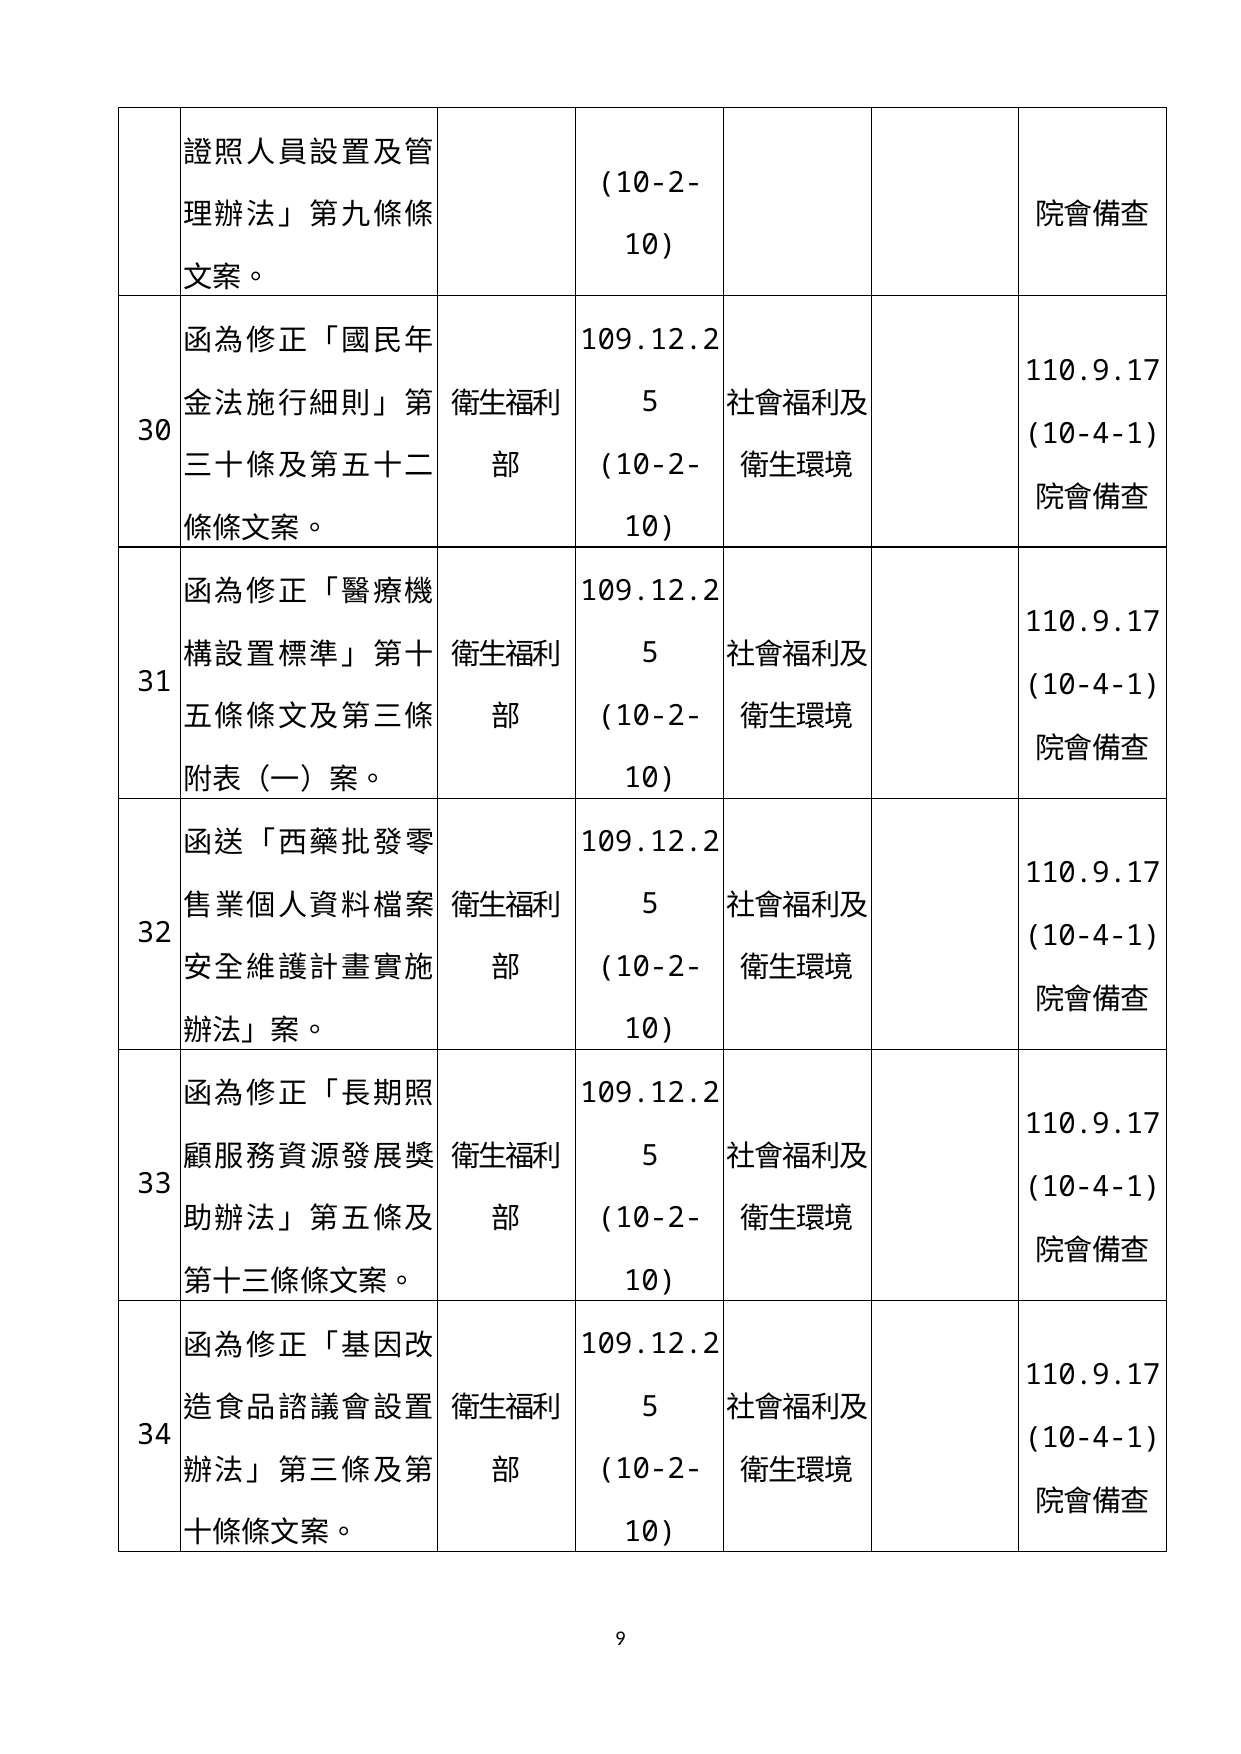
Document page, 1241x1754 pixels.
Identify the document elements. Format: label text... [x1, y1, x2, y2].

table_cell [119, 548, 180, 797]
table_cell [724, 108, 871, 295]
table_cell 109.12.25 (10-2-10) [576, 799, 723, 1048]
table_cell 社會福利及衛生環境 [724, 1301, 871, 1551]
table_cell 函為修正「長期照顧服務資源發展獎助辦法」第五條及第十三條條文案。 [181, 1050, 437, 1299]
table_cell 社會福利及衛生環境 [724, 296, 871, 546]
table_cell 衛生福利部 [438, 1050, 575, 1299]
table_cell [119, 1301, 180, 1551]
table_cell [872, 1301, 1018, 1551]
table_cell 衛生福利部 [438, 1301, 575, 1551]
table_cell 衛生福利部 [438, 548, 575, 797]
table_cell 109.12.25 (10-2-10) [576, 1050, 723, 1299]
table_cell 衛生福利部 [438, 799, 575, 1048]
table_cell 函送「西藥批發零售業個人資料檔案安全維護計畫實施辦法」案。 [181, 799, 437, 1048]
table_cell [119, 1050, 180, 1299]
table_cell 社會福利及衛生環境 [724, 799, 871, 1048]
table_cell [872, 296, 1018, 546]
table_cell 衛生福利部 [438, 296, 575, 546]
table_cell 院會備查 [1019, 108, 1166, 295]
table_cell 110.9.17 (10-4-1) 院會備查 [1019, 1050, 1166, 1299]
table_cell [119, 799, 180, 1048]
table_cell 109.12.25 (10-2-10) [576, 548, 723, 797]
table_cell [119, 108, 180, 295]
table_cell 函為修正「醫療機構設置標準」第十五條條文及第三條附表（一）案。 [181, 548, 437, 797]
table_cell [872, 799, 1018, 1048]
table_cell 110.9.17 (10-4-1) 院會備查 [1019, 548, 1166, 797]
table_cell 函為修正「基因改造食品諮議會設置辦法」第三條及第十條條文案。 [181, 1301, 437, 1551]
table_cell 109.12.25 (10-2-10) [576, 1301, 723, 1551]
table_cell 110.9.17 (10-4-1) 院會備查 [1019, 799, 1166, 1048]
table_cell [119, 296, 180, 546]
table_cell 社會福利及衛生環境 [724, 548, 871, 797]
table_cell [872, 548, 1018, 797]
table_cell 社會福利及衛生環境 [724, 1050, 871, 1299]
table_cell 函為修正「國民年金法施行細則」第三十條及第五十二條條文案。 [181, 296, 437, 546]
table_cell [438, 108, 575, 295]
table_cell [872, 108, 1018, 295]
table_cell 109.12.25 (10-2-10) [576, 296, 723, 546]
table_cell (10-2-10) [576, 108, 723, 295]
table_cell 證照人員設置及管理辦法」第九條條文案。 [181, 108, 437, 295]
table_cell 110.9.17 (10-4-1) 院會備查 [1019, 296, 1166, 546]
table_cell 110.9.17 (10-4-1) 院會備查 [1019, 1301, 1166, 1551]
table_cell [872, 1050, 1018, 1299]
